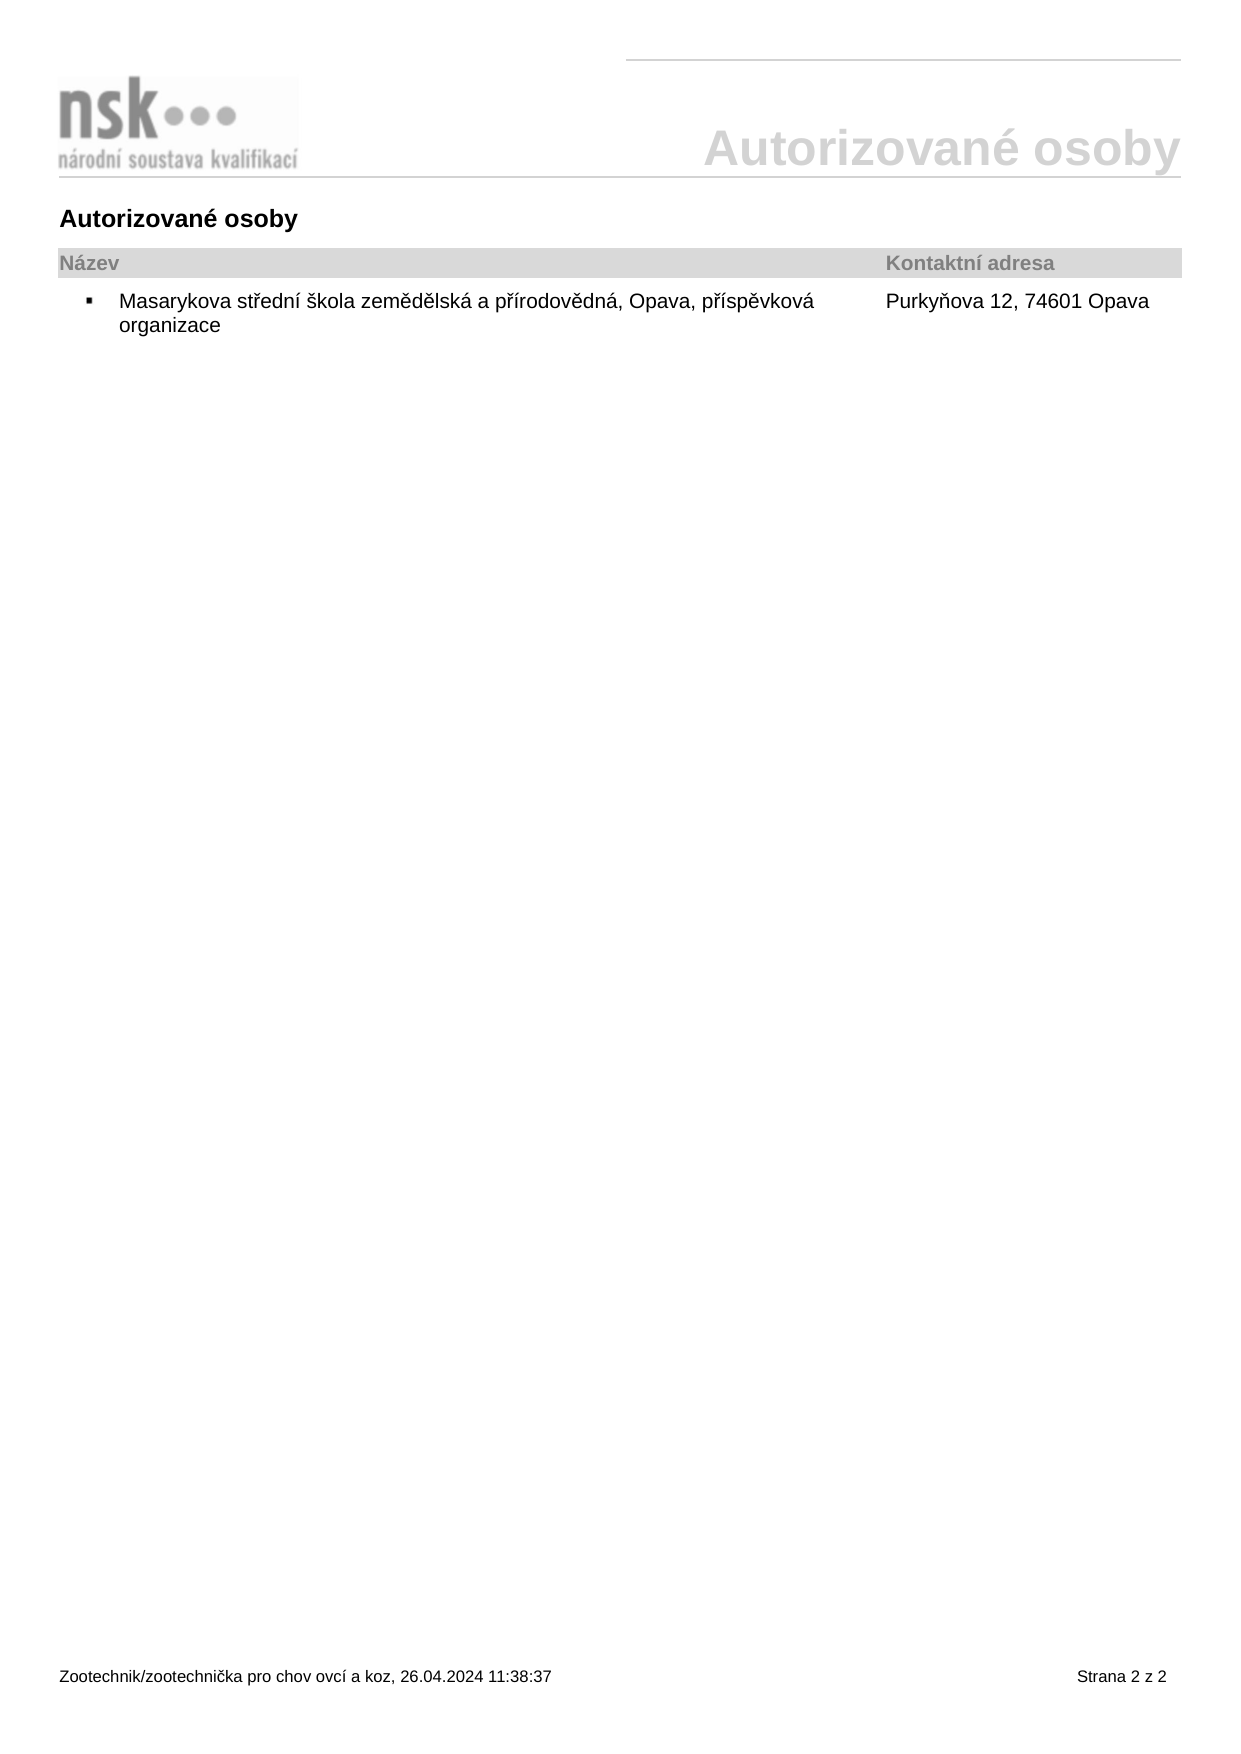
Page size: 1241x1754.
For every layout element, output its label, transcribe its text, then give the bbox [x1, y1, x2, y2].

table_cell [886, 194, 1167, 200]
table_cell [119, 278, 481, 289]
table_cell [59, 337, 119, 637]
table_cell [59, 194, 119, 200]
table_cell [626, 236, 860, 248]
table_cell [860, 1237, 886, 1448]
table_cell [1167, 337, 1181, 637]
table_cell [481, 236, 617, 248]
table_cell [119, 637, 481, 937]
table_cell [626, 194, 860, 200]
table_cell [860, 937, 886, 1237]
table_cell [626, 1237, 860, 1448]
table_cell [1167, 937, 1181, 1237]
table_cell [1167, 1658, 1181, 1694]
table_cell [59, 937, 119, 1237]
table_cell [860, 236, 886, 248]
table_cell [119, 194, 481, 200]
table_cell [860, 194, 886, 200]
table_cell [59, 278, 119, 288]
table_cell [886, 937, 1167, 1237]
table_cell [481, 637, 617, 937]
table_cell Strana 2 z 2 [860, 1658, 1167, 1694]
table_cell [481, 278, 617, 289]
table_cell Název [60, 250, 885, 277]
table_cell [618, 637, 626, 937]
table_cell [618, 1237, 626, 1448]
table_cell [886, 637, 1167, 937]
table_cell [618, 278, 626, 289]
table_cell [618, 1448, 626, 1658]
table_cell [618, 170, 626, 176]
table_cell [618, 236, 626, 248]
table_cell [860, 637, 886, 937]
table_cell [119, 337, 481, 637]
table_cell Autorizované osoby [626, 61, 1181, 176]
table_cell [1167, 314, 1181, 337]
table_cell [1167, 1448, 1181, 1658]
table_cell [618, 337, 626, 637]
table_cell [860, 337, 886, 637]
table_cell [626, 278, 860, 289]
table_cell [119, 937, 481, 1237]
table_cell [626, 337, 860, 637]
table_cell [860, 1448, 886, 1658]
table_cell [59, 314, 119, 337]
picture [59, 288, 119, 313]
table_cell [1167, 637, 1181, 937]
table_cell [59, 178, 1181, 194]
table_cell [481, 1448, 617, 1658]
table_cell [59, 171, 119, 176]
table_cell [481, 337, 617, 637]
picture [57, 59, 619, 171]
table_cell [1167, 194, 1181, 200]
table_cell [481, 171, 617, 176]
table_cell [626, 937, 860, 1237]
table_cell [481, 937, 617, 1237]
table_cell [618, 194, 626, 200]
table_cell [59, 236, 119, 248]
table_cell [119, 1237, 481, 1448]
table_cell [481, 194, 617, 200]
table_cell [119, 236, 481, 248]
table_cell [1167, 278, 1181, 289]
table_cell [1167, 1237, 1181, 1448]
table_cell [1167, 236, 1181, 248]
table_cell [626, 1448, 860, 1658]
table_cell [59, 1237, 119, 1448]
table_cell [119, 171, 481, 176]
table_cell [619, 59, 626, 170]
table_cell [618, 937, 626, 1237]
table_cell [860, 278, 886, 289]
table_cell Purkyňova 12, 74601 Opava [886, 289, 1181, 314]
table_cell [886, 236, 1167, 248]
table_cell [59, 1448, 119, 1658]
table_cell [886, 1448, 1167, 1658]
table_cell [119, 1448, 481, 1658]
table_cell [886, 314, 1167, 337]
table_cell Masarykova střední škola zemědělská a přírodovědná, Opava, příspěvková organizace [119, 289, 886, 337]
table_cell [886, 337, 1167, 637]
table_cell [59, 637, 119, 937]
table_cell Kontaktní adresa [886, 250, 1180, 277]
table_cell [886, 278, 1167, 289]
table_cell [626, 637, 860, 937]
table_cell [886, 1237, 1167, 1448]
table_cell Autorizované osoby [59, 200, 1181, 236]
table_cell [481, 1237, 617, 1448]
table_cell Zootechnik/zootechnička pro chov ovcí a koz, 26.04.2024 11:38:37 [59, 1658, 860, 1694]
